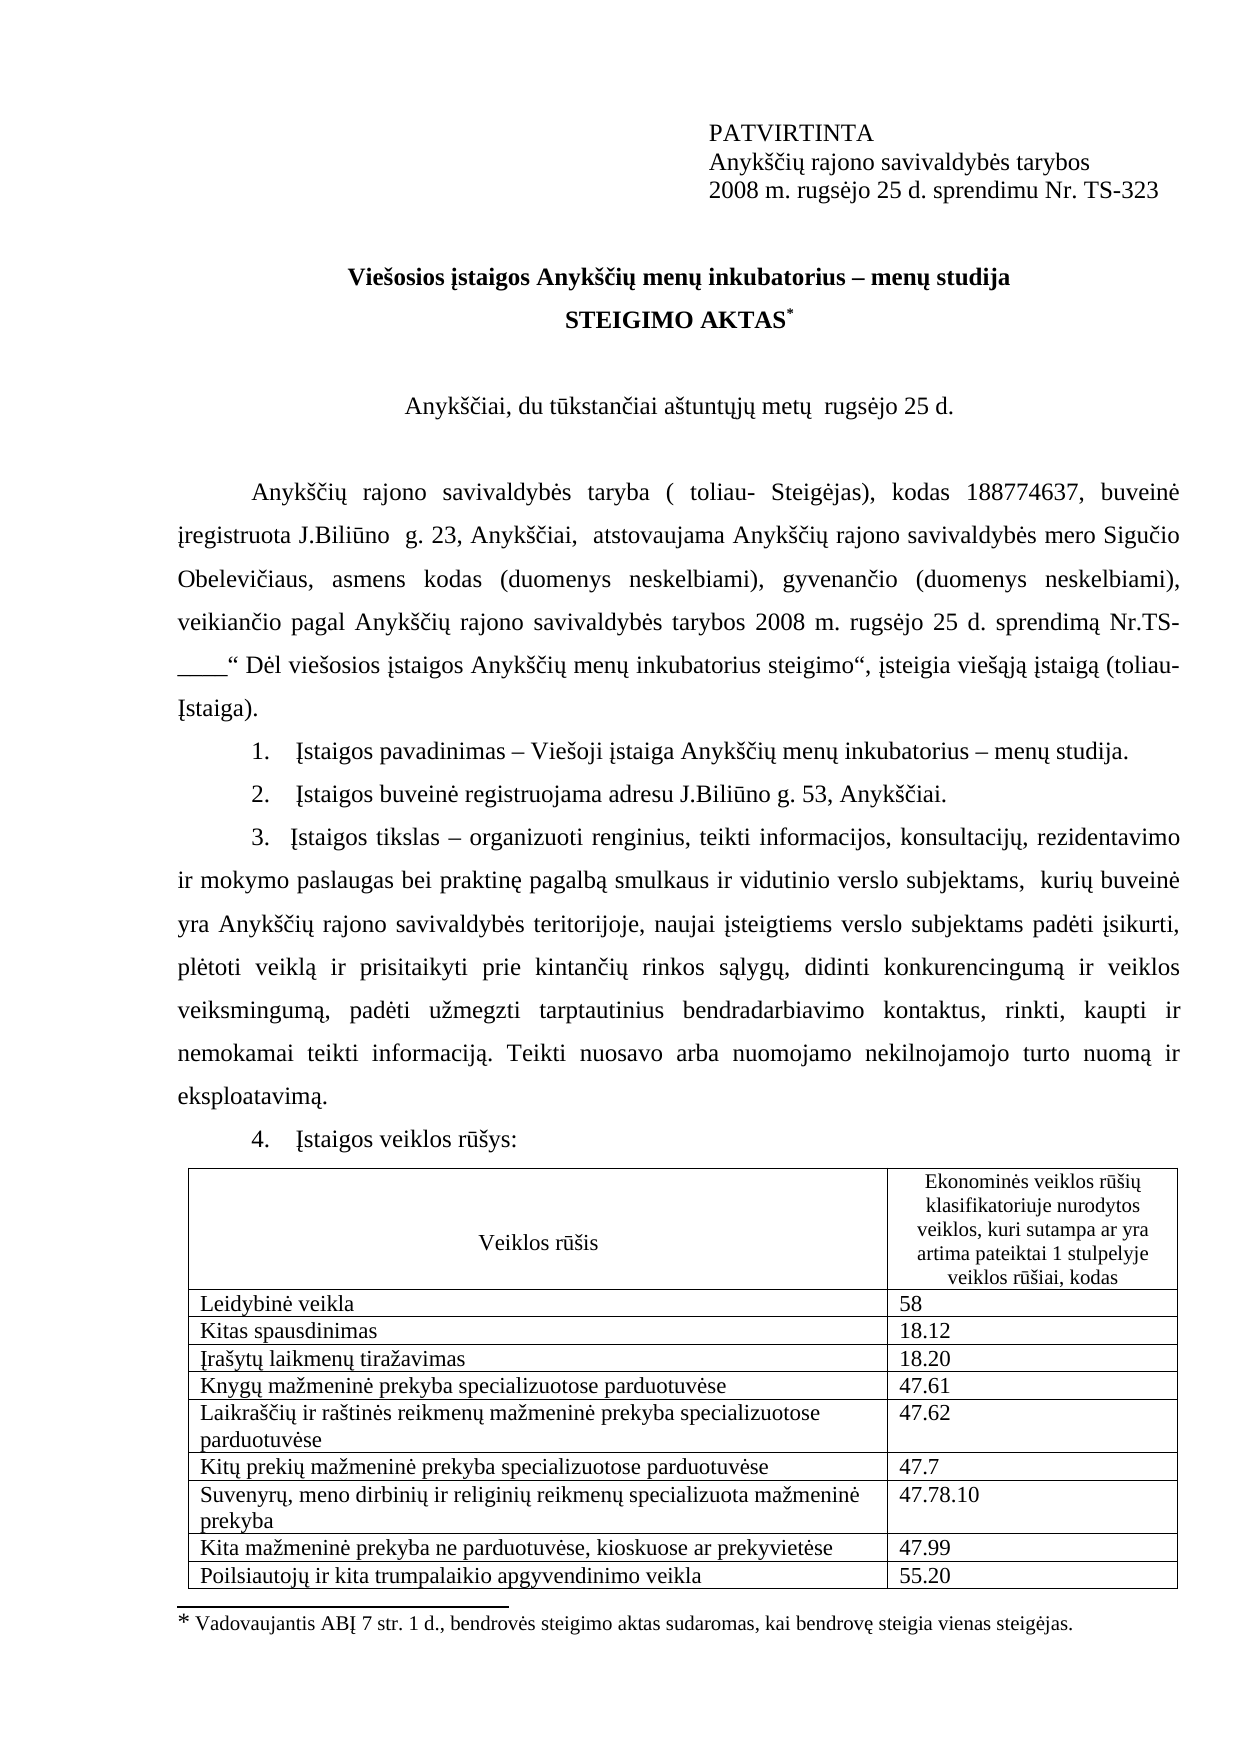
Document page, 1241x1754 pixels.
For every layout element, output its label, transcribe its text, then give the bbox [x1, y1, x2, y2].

table_cell Kita mažmeninė prekyba ne parduotuvėse, kioskuose ar prekyvietėse [189, 1534, 887, 1561]
table_cell 18.12 [888, 1317, 1177, 1344]
text 1. Įstaigos pavadinimas – Viešoji įstaiga Anykščių menų inkubatorius – menų studija. [251, 736, 1181, 765]
table_header Veiklos rūšis [189, 1169, 887, 1289]
text Anykščių rajono savivaldybės taryba ( toliau- Steigėjas), kodas 188774637, buveinė įregistruota J.Biliūno g. 23, Anykščiai, atstovaujama Anykščių rajono savivaldybės mero Sigučio Obelevičiaus, asmens kodas (duomenys neskelbiami), gyvenančio (duomenys neskelbiami), veikiančio pagal Anykščių rajono savivaldybės tarybos 2008 m. rugsėjo 25 d. sprendimą Nr.TS-____“ Dėl viešosios įstaigos Anykščių menų inkubatorius steigimo“, įsteigia viešąją įstaigą (toliau- Įstaiga). [177, 477, 1181, 722]
table_cell 47.78.10 [888, 1481, 1177, 1533]
table_cell 18.20 [888, 1345, 1177, 1371]
table_cell Suvenyrų, meno dirbinių ir religinių reikmenų specializuota mažmeninė prekyba [189, 1481, 887, 1533]
table_cell Poilsiautojų ir kita trumpalaikio apgyvendinimo veikla [189, 1562, 887, 1588]
text Vadovaujantis ABĮ 7 str. 1 d., bendrovės steigimo aktas sudaromas, kai bendrovę steigia vienas steigėjas. [177, 1607, 1181, 1636]
text Anykščiai, du tūkstančiai aštuntųjų metų rugsėjo 25 d. [177, 391, 1181, 420]
table_cell Kitų prekių mažmeninė prekyba specializuotose parduotuvėse [189, 1453, 887, 1479]
text Anykščių rajono savivaldybės tarybos [709, 147, 1181, 176]
text STEIGIMO AKTAS [177, 305, 1181, 334]
text PATVIRTINTA [709, 118, 1181, 147]
table_cell 47.62 [888, 1400, 1177, 1452]
text 2. Įstaigos buveinė registruojama adresu J.Biliūno g. 53, Anykščiai. [251, 779, 1181, 808]
table_cell 47.61 [888, 1372, 1177, 1398]
table_cell 47.7 [888, 1453, 1177, 1479]
table_cell Įrašytų laikmenų tiražavimas [189, 1345, 887, 1371]
table_cell Knygų mažmeninė prekyba specializuotose parduotuvėse [189, 1372, 887, 1398]
text 3. Įstaigos tikslas – organizuoti renginius, teikti informacijos, konsultacijų, rezidentavimo ir mokymo paslaugas bei praktinę pagalbą smulkaus ir vidutinio verslo subjektams, kurių buveinė yra Anykščių rajono savivaldybės teritorijoje, naujai įsteigtiems verslo subjektams padėti įsikurti, plėtoti veiklą ir prisitaikyti prie kintančių rinkos sąlygų, didinti konkurencingumą ir veiklos veiksmingumą, padėti užmegzti tarptautinius bendradarbiavimo kontaktus, rinkti, kaupti ir nemokamai teikti informaciją. Teikti nuosavo arba nuomojamo nekilnojamojo turto nuomą ir eksploatavimą. [177, 822, 1181, 1110]
text 4. Įstaigos veiklos rūšys: [251, 1124, 1181, 1153]
text 2008 m. rugsėjo 25 d. sprendimu Nr. TS-323 [709, 176, 1181, 204]
table_cell 55.20 [888, 1562, 1177, 1588]
table_cell Kitas spausdinimas [189, 1317, 887, 1344]
table_header Ekonominės veiklos rūšių klasifikatoriuje nurodytos veiklos, kuri sutampa ar yra artima pateiktai 1 stulpelyje veiklos rūšiai, kodas [888, 1169, 1177, 1289]
table_cell 58 [888, 1290, 1177, 1316]
text Viešosios įstaigos Anykščių menų inkubatorius – menų studija [177, 262, 1181, 291]
table_cell Laikraščių ir raštinės reikmenų mažmeninė prekyba specializuotose parduotuvėse [189, 1400, 887, 1452]
table_cell 47.99 [888, 1534, 1177, 1561]
table_cell Leidybinė veikla [189, 1290, 887, 1316]
